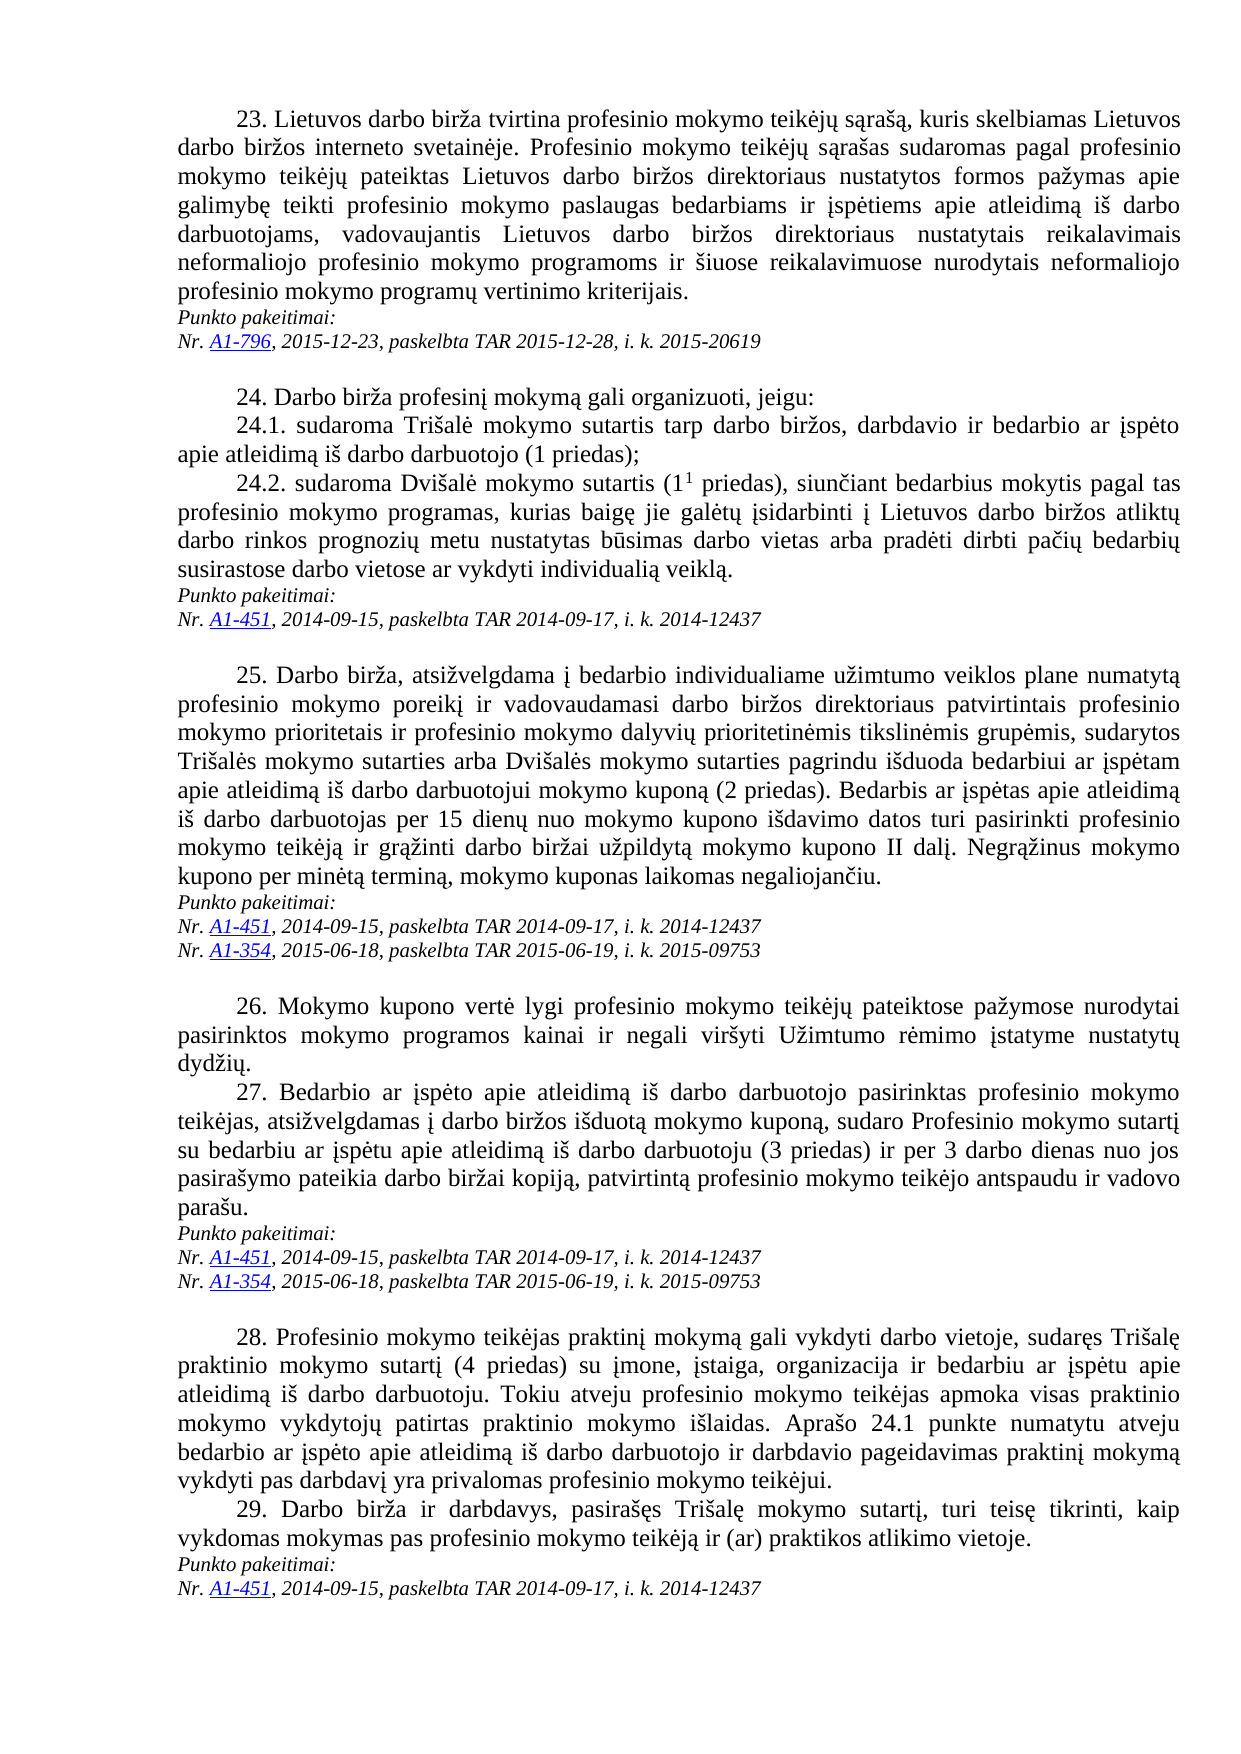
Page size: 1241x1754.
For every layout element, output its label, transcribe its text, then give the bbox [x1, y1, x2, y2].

text Nr. A1-451, 2014-09-15, paskelbta TAR 2014-09-17, i. k. 2014-12437 [177, 1576, 1181, 1600]
text 29. Darbo birža ir darbdavys, pasirašęs Trišalę mokymo sutartį, turi teisę tikrinti, kaip vykdomas mokymas pas profesinio mokymo teikėją ir (ar) praktikos atlikimo vietoje. [177, 1494, 1181, 1552]
text Nr. A1-451, 2014-09-15, paskelbta TAR 2014-09-17, i. k. 2014-12437 [177, 607, 1181, 631]
text Punkto pakeitimai: [177, 305, 1181, 329]
text Punkto pakeitimai: [177, 1552, 1181, 1576]
text 24.2. sudaroma Dvišalė mokymo sutartis (11 priedas), siunčiant bedarbius mokytis pagal tas profesinio mokymo programas, kurias baigę jie galėtų įsidarbinti į Lietuvos darbo biržos atliktų darbo rinkos prognozių metu nustatytas būsimas darbo vietas arba pradėti dirbti pačių bedarbių susirastose darbo vietose ar vykdyti individualią veiklą. [177, 468, 1181, 583]
text Nr. A1-354, 2015-06-18, paskelbta TAR 2015-06-19, i. k. 2015-09753 [177, 938, 1181, 962]
text Nr. A1-451, 2014-09-15, paskelbta TAR 2014-09-17, i. k. 2014-12437 [177, 1245, 1181, 1269]
text Nr. A1-354, 2015-06-18, paskelbta TAR 2015-06-19, i. k. 2015-09753 [177, 1269, 1181, 1293]
text Punkto pakeitimai: [177, 583, 1181, 607]
text 28. Profesinio mokymo teikėjas praktinį mokymą gali vykdyti darbo vietoje, sudaręs Trišalę praktinio mokymo sutartį (4 priedas) su įmone, įstaiga, organizacija ir bedarbiu ar įspėtu apie atleidimą iš darbo darbuotoju. Tokiu atveju profesinio mokymo teikėjas apmoka visas praktinio mokymo vykdytojų patirtas praktinio mokymo išlaidas. Aprašo 24.1 punkte numatytu atveju bedarbio ar įspėto apie atleidimą iš darbo darbuotojo ir darbdavio pageidavimas praktinį mokymą vykdyti pas darbdavį yra privalomas profesinio mokymo teikėjui. [177, 1322, 1181, 1494]
text Nr. A1-796, 2015-12-23, paskelbta TAR 2015-12-28, i. k. 2015-20619 [177, 329, 1181, 353]
text Nr. A1-451, 2014-09-15, paskelbta TAR 2014-09-17, i. k. 2014-12437 [177, 914, 1181, 938]
text 26. Mokymo kupono vertė lygi profesinio mokymo teikėjų pateiktose pažymose nurodytai pasirinktos mokymo programos kainai ir negali viršyti Užimtumo rėmimo įstatyme nustatytų dydžių. [177, 991, 1181, 1077]
text 24.1. sudaroma Trišalė mokymo sutartis tarp darbo biržos, darbdavio ir bedarbio ar įspėto apie atleidimą iš darbo darbuotojo (1 priedas); [177, 411, 1181, 468]
text 24. Darbo birža profesinį mokymą gali organizuoti, jeigu: [177, 382, 1181, 411]
text Punkto pakeitimai: [177, 890, 1181, 914]
text 23. Lietuvos darbo birža tvirtina profesinio mokymo teikėjų sąrašą, kuris skelbiamas Lietuvos darbo biržos interneto svetainėje. Profesinio mokymo teikėjų sąrašas sudaromas pagal profesinio mokymo teikėjų pateiktas Lietuvos darbo biržos direktoriaus nustatytos formos pažymas apie galimybę teikti profesinio mokymo paslaugas bedarbiams ir įspėtiems apie atleidimą iš darbo darbuotojams, vadovaujantis Lietuvos darbo biržos direktoriaus nustatytais reikalavimais neformaliojo profesinio mokymo programoms ir šiuose reikalavimuose nurodytais neformaliojo profesinio mokymo programų vertinimo kriterijais. [177, 104, 1181, 305]
text 27. Bedarbio ar įspėto apie atleidimą iš darbo darbuotojo pasirinktas profesinio mokymo teikėjas, atsižvelgdamas į darbo biržos išduotą mokymo kuponą, sudaro Profesinio mokymo sutartį su bedarbiu ar įspėtu apie atleidimą iš darbo darbuotoju (3 priedas) ir per 3 darbo dienas nuo jos pasirašymo pateikia darbo biržai kopiją, patvirtintą profesinio mokymo teikėjo antspaudu ir vadovo parašu. [177, 1077, 1181, 1221]
text 25. Darbo birža, atsižvelgdama į bedarbio individualiame užimtumo veiklos plane numatytą profesinio mokymo poreikį ir vadovaudamasi darbo biržos direktoriaus patvirtintais profesinio mokymo prioritetais ir profesinio mokymo dalyvių prioritetinėmis tikslinėmis grupėmis, sudarytos Trišalės mokymo sutarties arba Dvišalės mokymo sutarties pagrindu išduoda bedarbiui ar įspėtam apie atleidimą iš darbo darbuotojui mokymo kuponą (2 priedas). Bedarbis ar įspėtas apie atleidimą iš darbo darbuotojas per 15 dienų nuo mokymo kupono išdavimo datos turi pasirinkti profesinio mokymo teikėją ir grąžinti darbo biržai užpildytą mokymo kupono II dalį. Negrąžinus mokymo kupono per minėtą terminą, mokymo kuponas laikomas negaliojančiu. [177, 660, 1181, 890]
text Punkto pakeitimai: [177, 1221, 1181, 1245]
